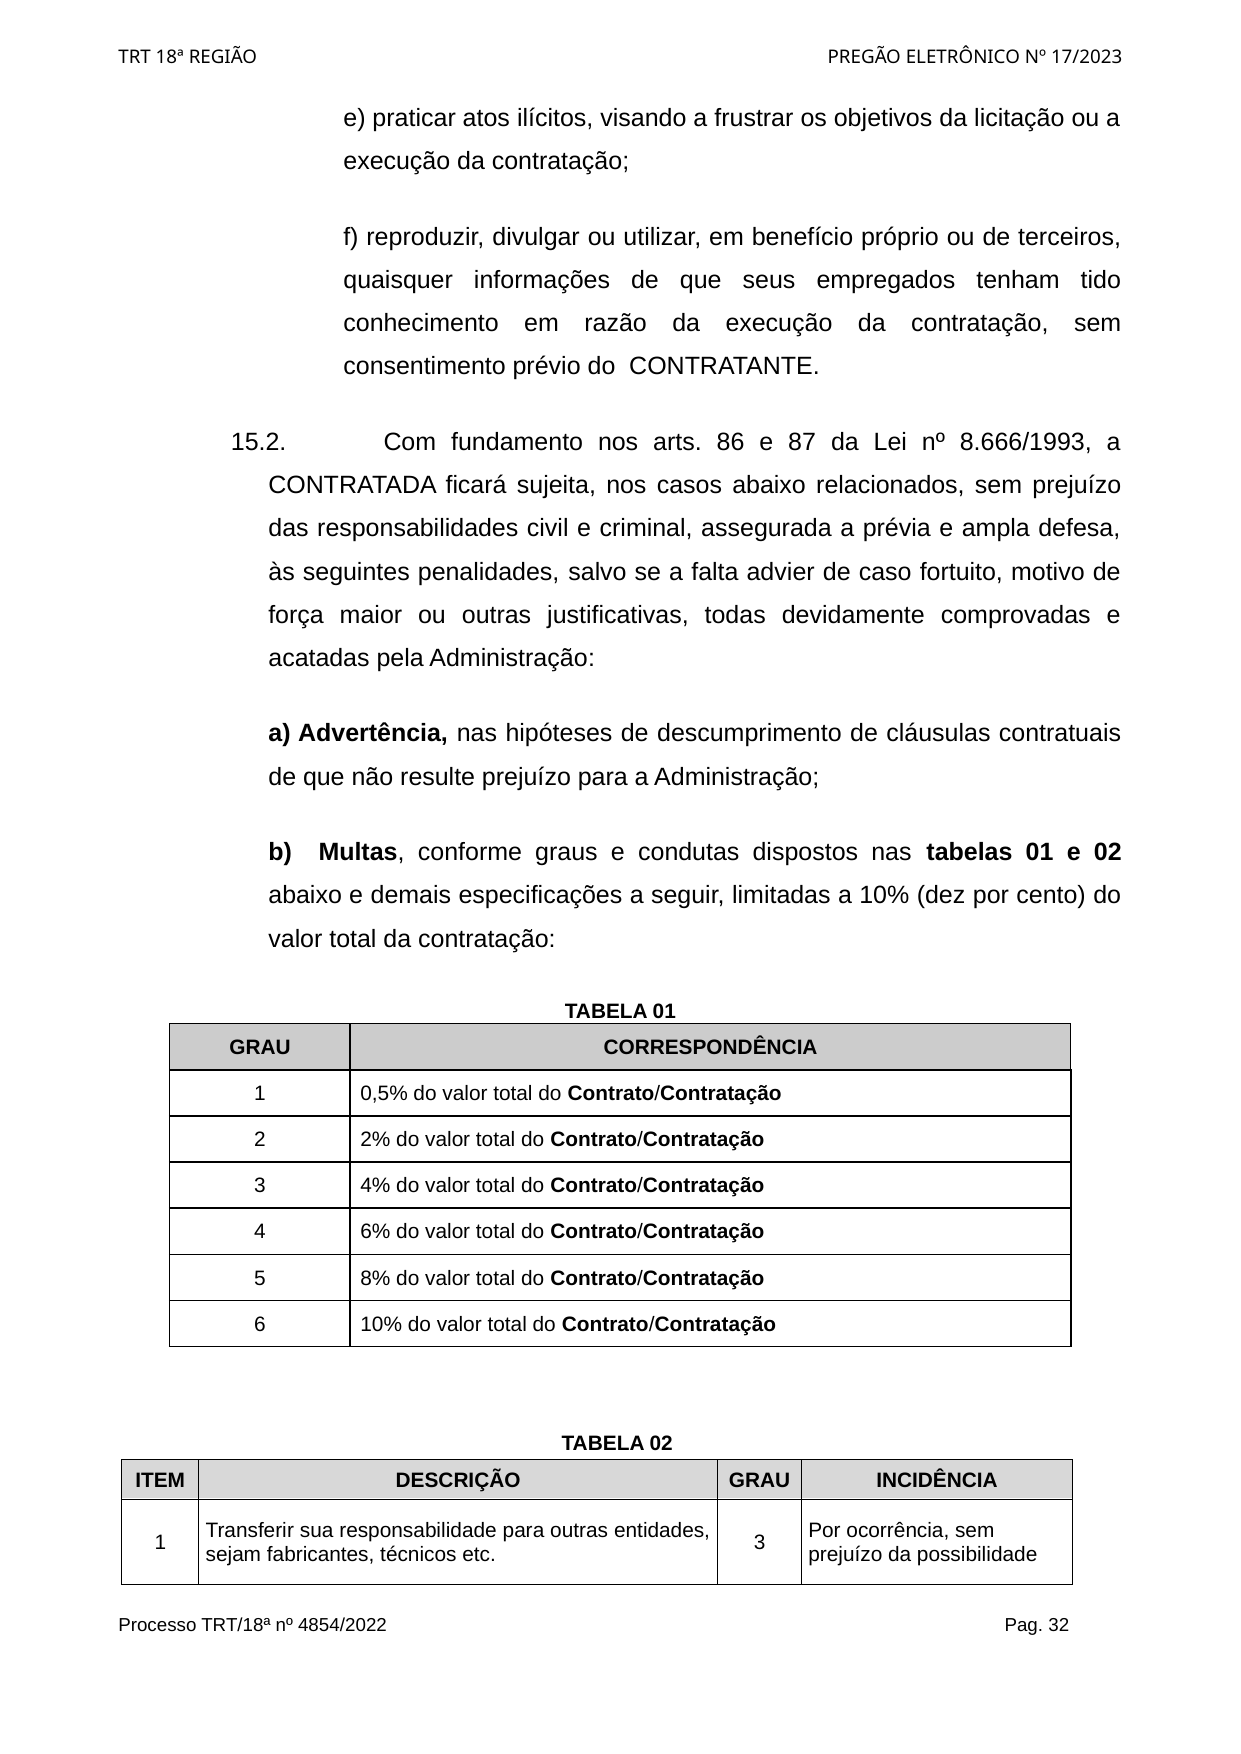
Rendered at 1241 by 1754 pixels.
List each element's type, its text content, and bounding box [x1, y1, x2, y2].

table_header INCIDÊNCIA [802, 1460, 1072, 1498]
table_cell 5 [170, 1255, 349, 1299]
table_cell 6 [170, 1301, 349, 1346]
table_cell 1 [170, 1071, 349, 1115]
table_cell 10% do valor total do Contrato/Contratação [351, 1301, 1070, 1346]
table_cell 2% do valor total do Contrato/Contratação [351, 1117, 1070, 1161]
table_cell 2 [170, 1117, 349, 1161]
text b) Multas, conforme graus e condutas dispostos nas tabelas 01 e 02 abaixo e demais especificações a seguir, limitadas a 10% (dez por cento) do valor total da contratação: [268, 837, 1122, 952]
table_header GRAU [170, 1024, 349, 1069]
table_cell 0,5% do valor total do Contrato/Contratação [351, 1071, 1070, 1115]
list Com fundamento nos arts. 86 e 87 da Lei nº 8.666/1993, a CONTRATADA ficará sujeita, nos casos abaixo relacionados, sem prejuízo das responsabilidades civil e criminal, assegurada a prévia e ampla defesa, às seguintes penalidades, salvo se a falta advier de caso fortuito, motivo de força maior ou outras justificativas, todas devidamente comprovadas e acatadas pela Administração: [231, 427, 1122, 671]
table_cell 8% do valor total do Contrato/Contratação [351, 1255, 1070, 1299]
table_cell 1 [122, 1500, 198, 1584]
table_header CORRESPONDÊNCIA [351, 1024, 1070, 1069]
table_cell 4 [170, 1209, 349, 1253]
table_cell 4% do valor total do Contrato/Contratação [351, 1163, 1070, 1207]
text f) reproduzir, divulgar ou utilizar, em benefício próprio ou de terceiros, quaisquer informações de que seus empregados tenham tido conhecimento em razão da execução da contratação, sem consentimento prévio do CONTRATANTE. [343, 222, 1122, 380]
table_header GRAU [718, 1460, 801, 1498]
table_cell 3 [718, 1500, 801, 1584]
text a) Advertência, nas hipóteses de descumprimento de cláusulas contratuais de que não resulte prejuízo para a Administração; [268, 718, 1122, 790]
text e) praticar atos ilícitos, visando a frustrar os objetivos da licitação ou a execução da contratação; [343, 103, 1122, 175]
table_header ITEM [122, 1460, 198, 1498]
table_cell 3 [170, 1163, 349, 1207]
table_cell Por ocorrência, sem prejuízo da possibilidade [802, 1500, 1072, 1584]
table_cell 6% do valor total do Contrato/Contratação [351, 1209, 1070, 1253]
text TABELA 02 [118, 1429, 1122, 1455]
text TABELA 01 [118, 999, 1122, 1023]
table_header DESCRIÇÃO [199, 1460, 717, 1498]
table_cell Transferir sua responsabilidade para outras entidades, sejam fabricantes, técnicos etc. [199, 1500, 717, 1584]
